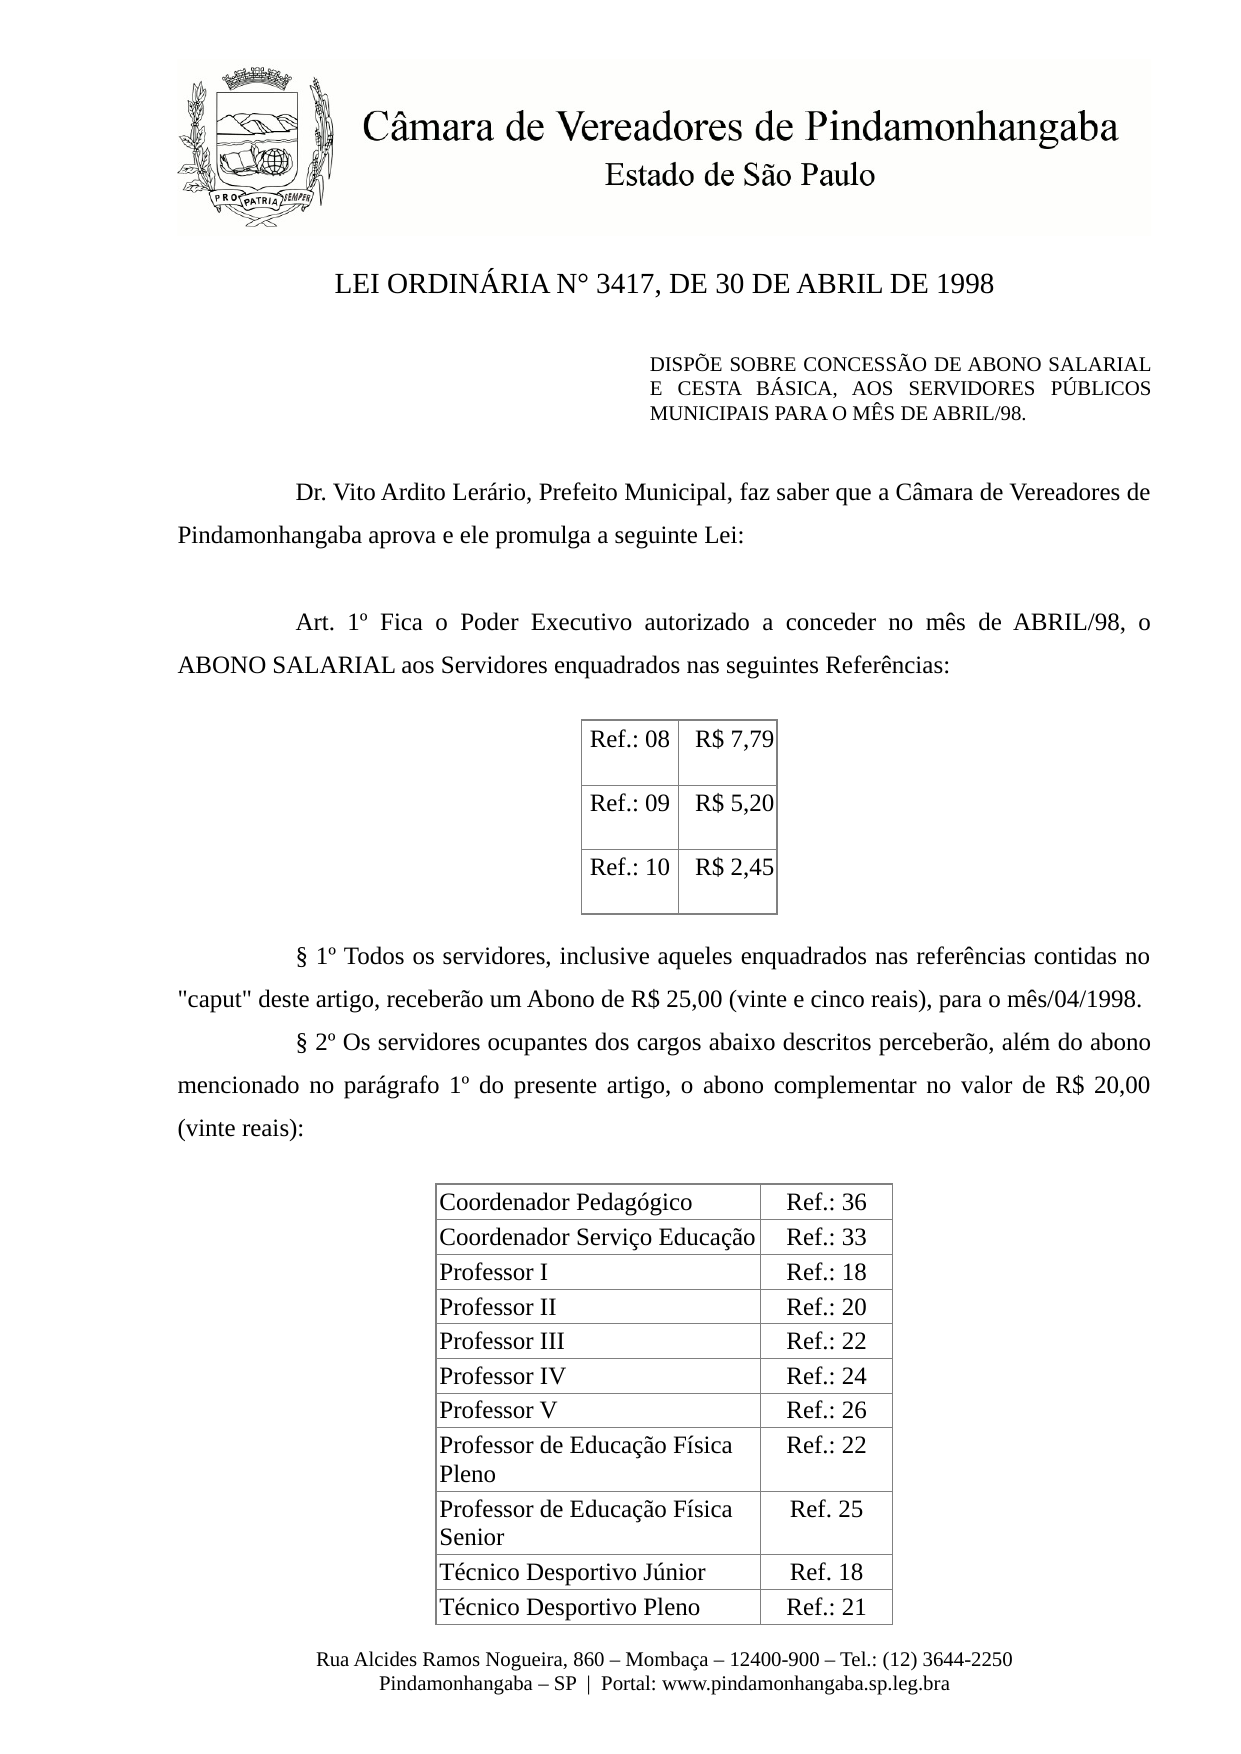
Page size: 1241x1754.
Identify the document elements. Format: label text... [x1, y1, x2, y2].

text § 2º Os servidores ocupantes dos cargos abaixo descritos perceberão, além do abono mencionado no parágrafo 1º do presente artigo, o abono complementar no valor de R$ 20,00 (vinte reais): [177, 1027, 1152, 1142]
table_cell R$ 2,45 [679, 850, 776, 913]
table_cell Professor de Educação Física Senior [437, 1492, 760, 1554]
text LEI ORDINÁRIA N° 3417, de 30 de abril de 1998 [177, 266, 1152, 299]
text DISPÕE SOBRE CONCESSÃO DE ABONO SALARIAL E CESTA BÁSICA, AOS SERVIDORES PÚBLICOS MUNICIPAIS PARA O MÊS DE ABRIL/98. [649, 352, 1152, 424]
text § 1º Todos os servidores, inclusive aqueles enquadrados nas referências contidas no "caput" deste artigo, receberão um Abono de R$ 25,00 (vinte e cinco reais), para o mês/04/1998. [177, 941, 1152, 1013]
table_cell Técnico Desportivo Pleno [437, 1590, 760, 1623]
table_cell R$ 5,20 [679, 786, 776, 849]
table_cell Professor V [437, 1394, 760, 1427]
table_cell Professor I [437, 1255, 760, 1288]
table_cell Técnico Desportivo Júnior [437, 1555, 760, 1589]
table_cell Ref.: 26 [761, 1394, 892, 1427]
table_cell Ref.: 22 [761, 1428, 892, 1491]
table_cell Ref.: 21 [761, 1590, 892, 1623]
table_cell Ref. 18 [761, 1555, 892, 1589]
text Dr. Vito Ardito Lerário, Prefeito Municipal, faz saber que a Câmara de Vereadores de Pindamonhangaba aprova e ele promulga a seguinte Lei: [177, 477, 1152, 549]
table_cell Ref.: 20 [761, 1290, 892, 1323]
text Art. 1º Fica o Poder Executivo autorizado a conceder no mês de ABRIL/98, o ABONO SALARIAL aos Servidores enquadrados nas seguintes Referências: [177, 607, 1152, 678]
table_header R$ 7,79 [679, 721, 776, 785]
table_header Ref.: 36 [761, 1185, 892, 1219]
table_cell Coordenador Serviço Educação [437, 1220, 760, 1254]
table_cell Ref.: 18 [761, 1255, 892, 1288]
table_cell Ref.: 09 [582, 786, 678, 849]
table_cell Ref.: 33 [761, 1220, 892, 1254]
table_cell Ref.: 24 [761, 1359, 892, 1393]
table_cell Ref.: 22 [761, 1324, 892, 1358]
table_cell Professor III [437, 1324, 760, 1358]
table_cell Ref. 25 [761, 1492, 892, 1554]
picture [177, 59, 1152, 236]
table_cell Professor IV [437, 1359, 760, 1393]
table_header Coordenador Pedagógico [437, 1185, 760, 1219]
table_cell Professor de Educação Física Pleno [437, 1428, 760, 1491]
table_cell Professor II [437, 1290, 760, 1323]
table_header Ref.: 08 [582, 721, 678, 785]
table_cell Ref.: 10 [582, 850, 678, 913]
